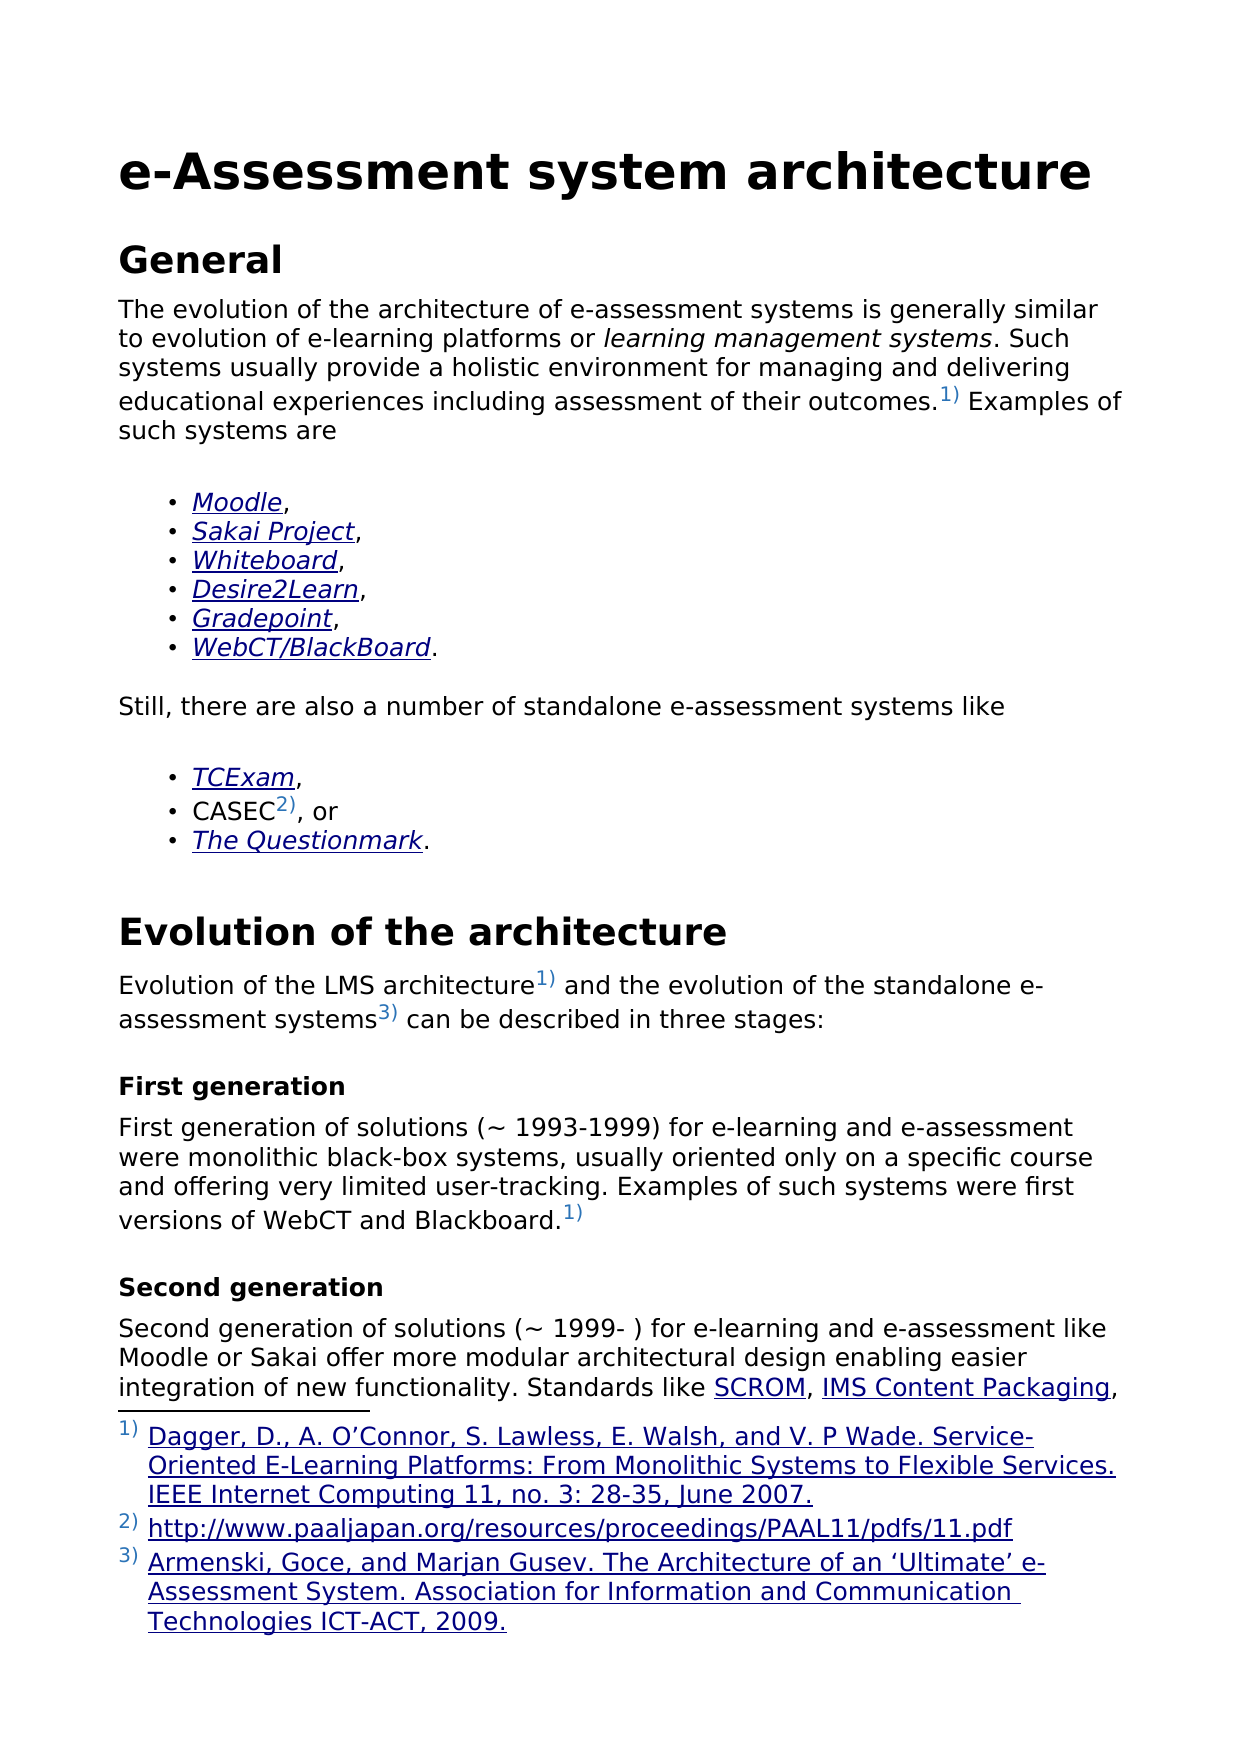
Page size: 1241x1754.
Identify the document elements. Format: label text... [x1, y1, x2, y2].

text Second generation of solutions (~ 1999- ) for e-learning and e-assessment like Moodle or Sakai offer more modular architectural design enabling easier integration of new functionality. Standards like SCROM, IMS Content Packaging, [118, 1314, 1122, 1402]
subtitle Evolution of the architecture [118, 910, 1122, 954]
text First generation of solutions (~ 1993-1999) for e-learning and e-assessment were monolithic black-box systems, usually oriented only on a specific course and offering very limited user-tracking. Examples of such systems were first versions of WebCT and Blackboard.1) [118, 1114, 1122, 1235]
list TCExam, [177, 763, 1122, 792]
subtitle e-Assessment system architecture [118, 143, 1122, 201]
subtitle First generation [118, 1072, 1122, 1101]
list Sakai Project, [177, 517, 1122, 546]
subtitle Second generation [118, 1273, 1122, 1302]
list The Questionmark. [177, 827, 1122, 856]
list CASEC, or [177, 792, 1122, 827]
list WebCT/BlackBoard. [177, 633, 1122, 663]
text Armenski, Goce, and Marjan Gusev. The Architecture of an ‘Ultimate’ e-Assessment System. Association for Information and Communication Technologies ICT-ACT, 2009. [118, 1543, 1122, 1636]
text Still, there are also a number of standalone e-assessment systems like [118, 692, 1122, 721]
list Desire2Learn, [177, 575, 1122, 604]
text Dagger, D., A. O’Connor, S. Lawless, E. Walsh, and V. P Wade. Service-Oriented E-Learning Platforms: From Monolithic Systems to Flexible Services. IEEE Internet Computing 11, no. 3: 28-35, June 2007. [118, 1417, 1122, 1509]
text Evolution of the LMS architecture1) and the evolution of the standalone e-assessment systems can be described in three stages: [118, 966, 1122, 1034]
list http://www.paaljapan.org/resources/proceedings/PAAL11/pdfs/11.pdf [118, 1509, 1122, 1543]
list Gradepoint, [177, 604, 1122, 633]
text The evolution of the architecture of e-assessment systems is generally similar to evolution of e-learning platforms or learning management systems. Such systems usually provide a holistic environment for managing and delivering educational experiences including assessment of their outcomes. Examples of such systems are [118, 295, 1122, 446]
list Moodle, [177, 488, 1122, 517]
subtitle General [118, 239, 1122, 282]
list Whiteboard, [177, 546, 1122, 575]
